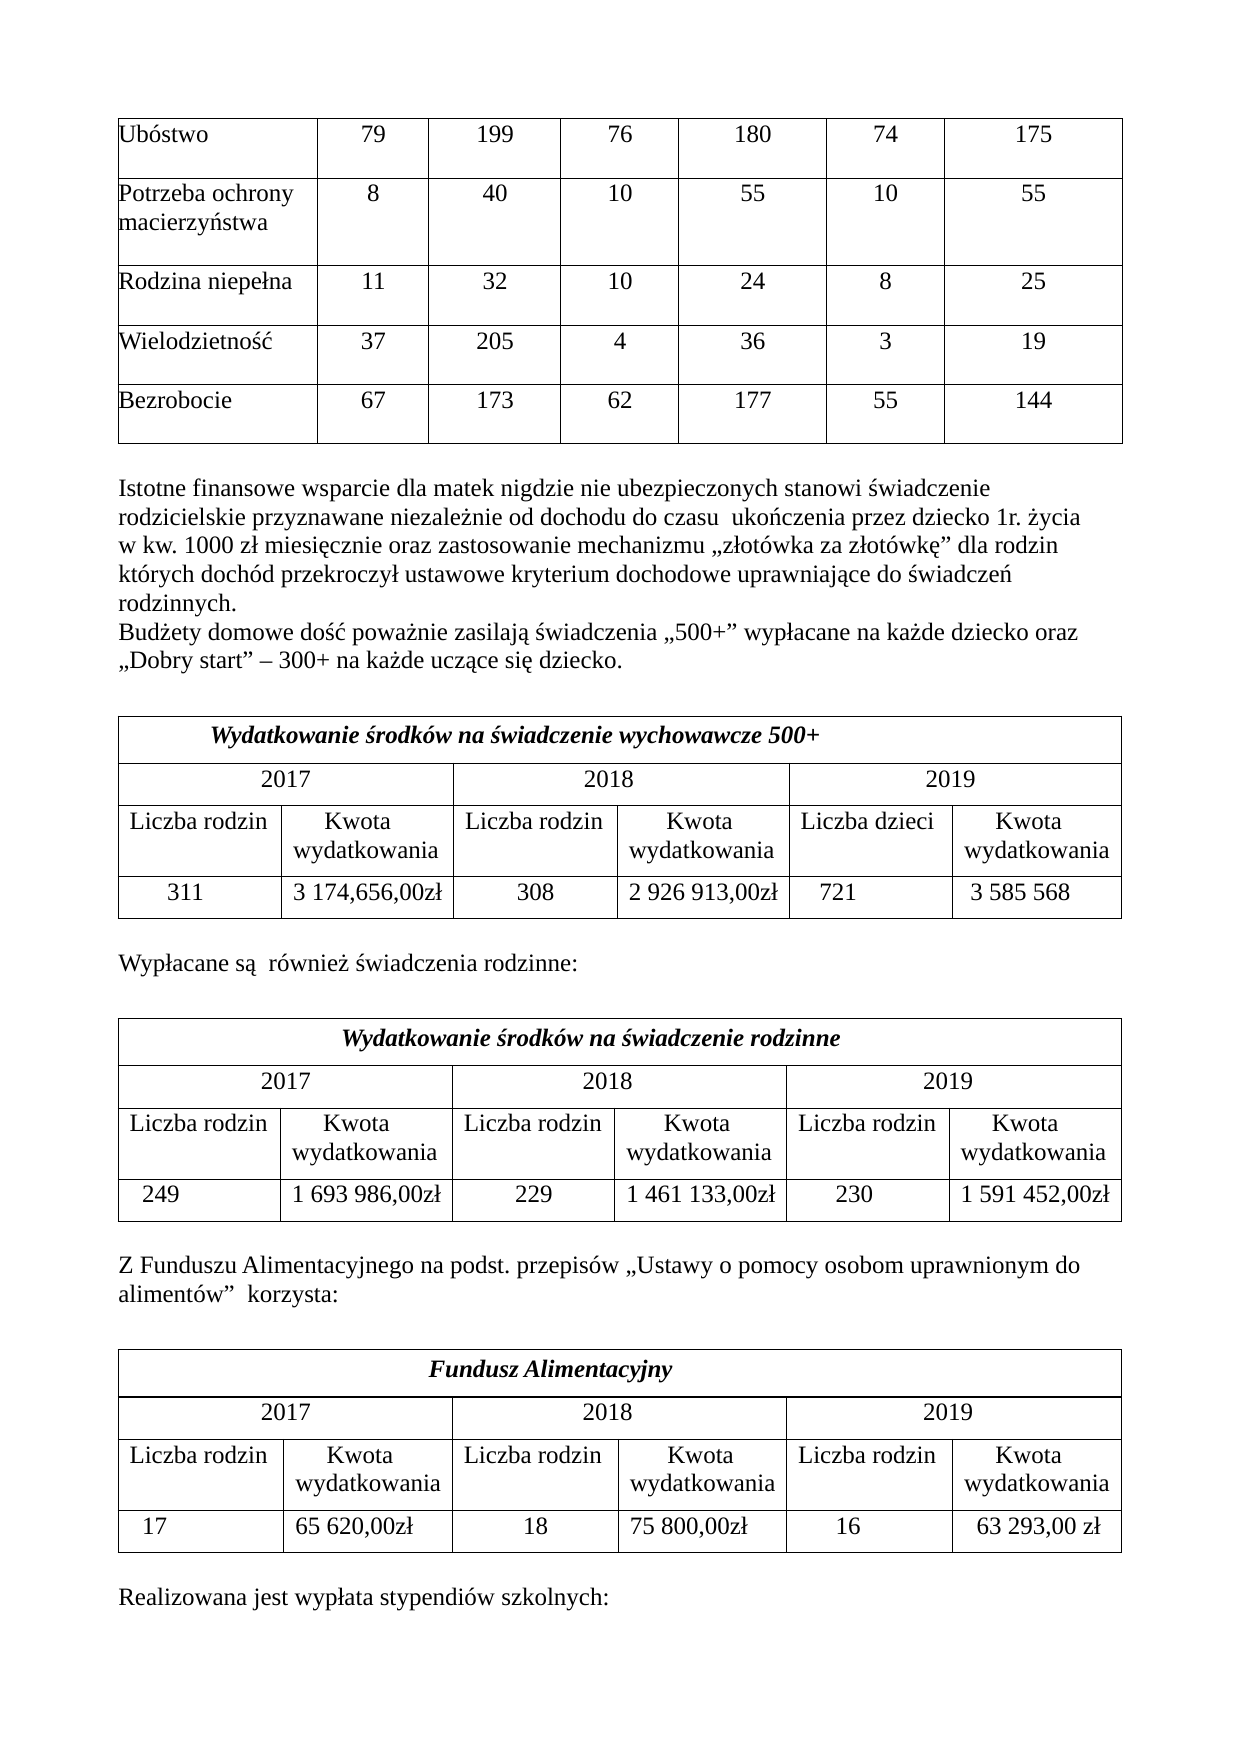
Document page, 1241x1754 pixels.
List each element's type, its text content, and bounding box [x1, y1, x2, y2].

table_cell Kwota wydatkowania [281, 1109, 452, 1178]
table_cell 2019 [790, 764, 1121, 805]
table_cell Bezrobocie [119, 385, 317, 443]
table_header Fundusz Alimentacyjny [119, 1350, 1121, 1396]
table_cell 65 620,00zł [284, 1511, 452, 1552]
table_cell Liczba rodzin [453, 1440, 618, 1510]
table_cell 2018 [453, 1398, 786, 1439]
table_cell 3 [827, 326, 944, 384]
table_cell 205 [429, 326, 560, 384]
table_cell Liczba rodzin [119, 1109, 280, 1178]
table_cell 308 [454, 877, 617, 918]
table_cell 74 [827, 119, 944, 177]
table_cell 62 [561, 385, 678, 443]
table_cell Rodzina niepełna [119, 266, 317, 325]
table_cell 79 [318, 119, 428, 177]
table_cell Wielodzietność [119, 326, 317, 384]
table_cell 721 [790, 877, 952, 918]
table_cell Kwota wydatkowania [615, 1109, 786, 1178]
table_cell Liczba rodzin [787, 1109, 949, 1178]
table_cell 229 [453, 1180, 614, 1221]
table_header Wydatkowanie środków na świadczenie rodzinne [119, 1019, 1121, 1065]
table_cell 2019 [787, 1066, 1121, 1107]
table_cell Liczba rodzin [119, 806, 281, 876]
table_cell 55 [679, 179, 826, 265]
table_cell 76 [561, 119, 678, 177]
table_cell 10 [561, 266, 678, 325]
table_cell 19 [945, 326, 1122, 384]
table_cell 11 [318, 266, 428, 325]
table_cell Kwota wydatkowania [953, 1440, 1121, 1510]
table_cell 230 [787, 1180, 949, 1221]
text Realizowana jest wypłata stypendiów szkolnych: [118, 1553, 1122, 1611]
table_cell 55 [827, 385, 944, 443]
table_cell Kwota wydatkowania [619, 1440, 786, 1510]
table_cell 2018 [454, 764, 789, 805]
table_cell Liczba rodzin [453, 1109, 614, 1178]
text Z Funduszu Alimentacyjnego na podst. przepisów „Ustawy o pomocy osobom uprawnionym do alimentów” korzysta: [118, 1222, 1122, 1337]
table_cell 40 [429, 179, 560, 265]
table_cell 63 293,00 zł [953, 1511, 1121, 1552]
table_cell 2018 [453, 1066, 786, 1107]
table_cell 67 [318, 385, 428, 443]
table_cell Kwota wydatkowania [282, 806, 453, 876]
table_cell 3 174,656,00zł [282, 877, 453, 918]
table_cell Liczba rodzin [454, 806, 617, 876]
table_cell 1 693 986,00zł [281, 1180, 452, 1221]
table_cell 144 [945, 385, 1122, 443]
table_cell 4 [561, 326, 678, 384]
table_cell 32 [429, 266, 560, 325]
table_cell 36 [679, 326, 826, 384]
table_cell Kwota wydatkowania [953, 806, 1121, 876]
table_cell 25 [945, 266, 1122, 325]
table_cell 2017 [119, 1398, 452, 1439]
table_cell 10 [827, 179, 944, 265]
table_cell Liczba rodzin [787, 1440, 952, 1510]
table_cell 75 800,00zł [619, 1511, 786, 1552]
table_cell 24 [679, 266, 826, 325]
table_cell 16 [787, 1511, 952, 1552]
text Wypłacane są również świadczenia rodzinne: [118, 919, 1122, 1006]
table_cell 177 [679, 385, 826, 443]
table_cell Liczba dzieci [790, 806, 952, 876]
table_cell 180 [679, 119, 826, 177]
table_cell 1 591 452,00zł [950, 1180, 1121, 1221]
table_cell Kwota wydatkowania [284, 1440, 452, 1510]
table_cell 199 [429, 119, 560, 177]
table_cell Ubóstwo [119, 119, 317, 177]
table_cell 17 [119, 1511, 283, 1552]
table_cell 2019 [787, 1398, 1121, 1439]
table_cell 311 [119, 877, 281, 918]
table_cell 2017 [119, 764, 453, 805]
table_cell Kwota wydatkowania [950, 1109, 1121, 1178]
table_cell 2017 [119, 1066, 452, 1107]
table_cell Potrzeba ochrony macierzyństwa [119, 179, 317, 265]
table_cell 8 [827, 266, 944, 325]
table_cell 2 926 913,00zł [618, 877, 789, 918]
table_header Wydatkowanie środków na świadczenie wychowawcze 500+ [119, 717, 1121, 763]
table_cell 18 [453, 1511, 618, 1552]
text Istotne finansowe wsparcie dla matek nigdzie nie ubezpieczonych stanowi świadczenie rodzicielskie przyznawane niezależnie od dochodu do czasu ukończenia przez dziecko 1r. życia w kw. 1000 zł miesięcznie oraz zastosowanie mechanizmu „złotówka za złotówkę” dla rodzin których dochód przekroczył ustawowe kryterium dochodowe uprawniające do świadczeń rodzinnych. Budżety domowe dość poważnie zasilają świadczenia „500+” wypłacane na każde dziecko oraz „Dobry start” – 300+ na każde uczące się dziecko. [118, 444, 1122, 703]
table_cell 55 [945, 179, 1122, 265]
table_cell 10 [561, 179, 678, 265]
table_cell 249 [119, 1180, 280, 1221]
table_cell 1 461 133,00zł [615, 1180, 786, 1221]
table_cell Liczba rodzin [119, 1440, 283, 1510]
table_cell 175 [945, 119, 1122, 177]
table_cell 3 585 568 [953, 877, 1121, 918]
table_cell 37 [318, 326, 428, 384]
table_cell 8 [318, 179, 428, 265]
table_cell Kwota wydatkowania [618, 806, 789, 876]
table_cell 173 [429, 385, 560, 443]
